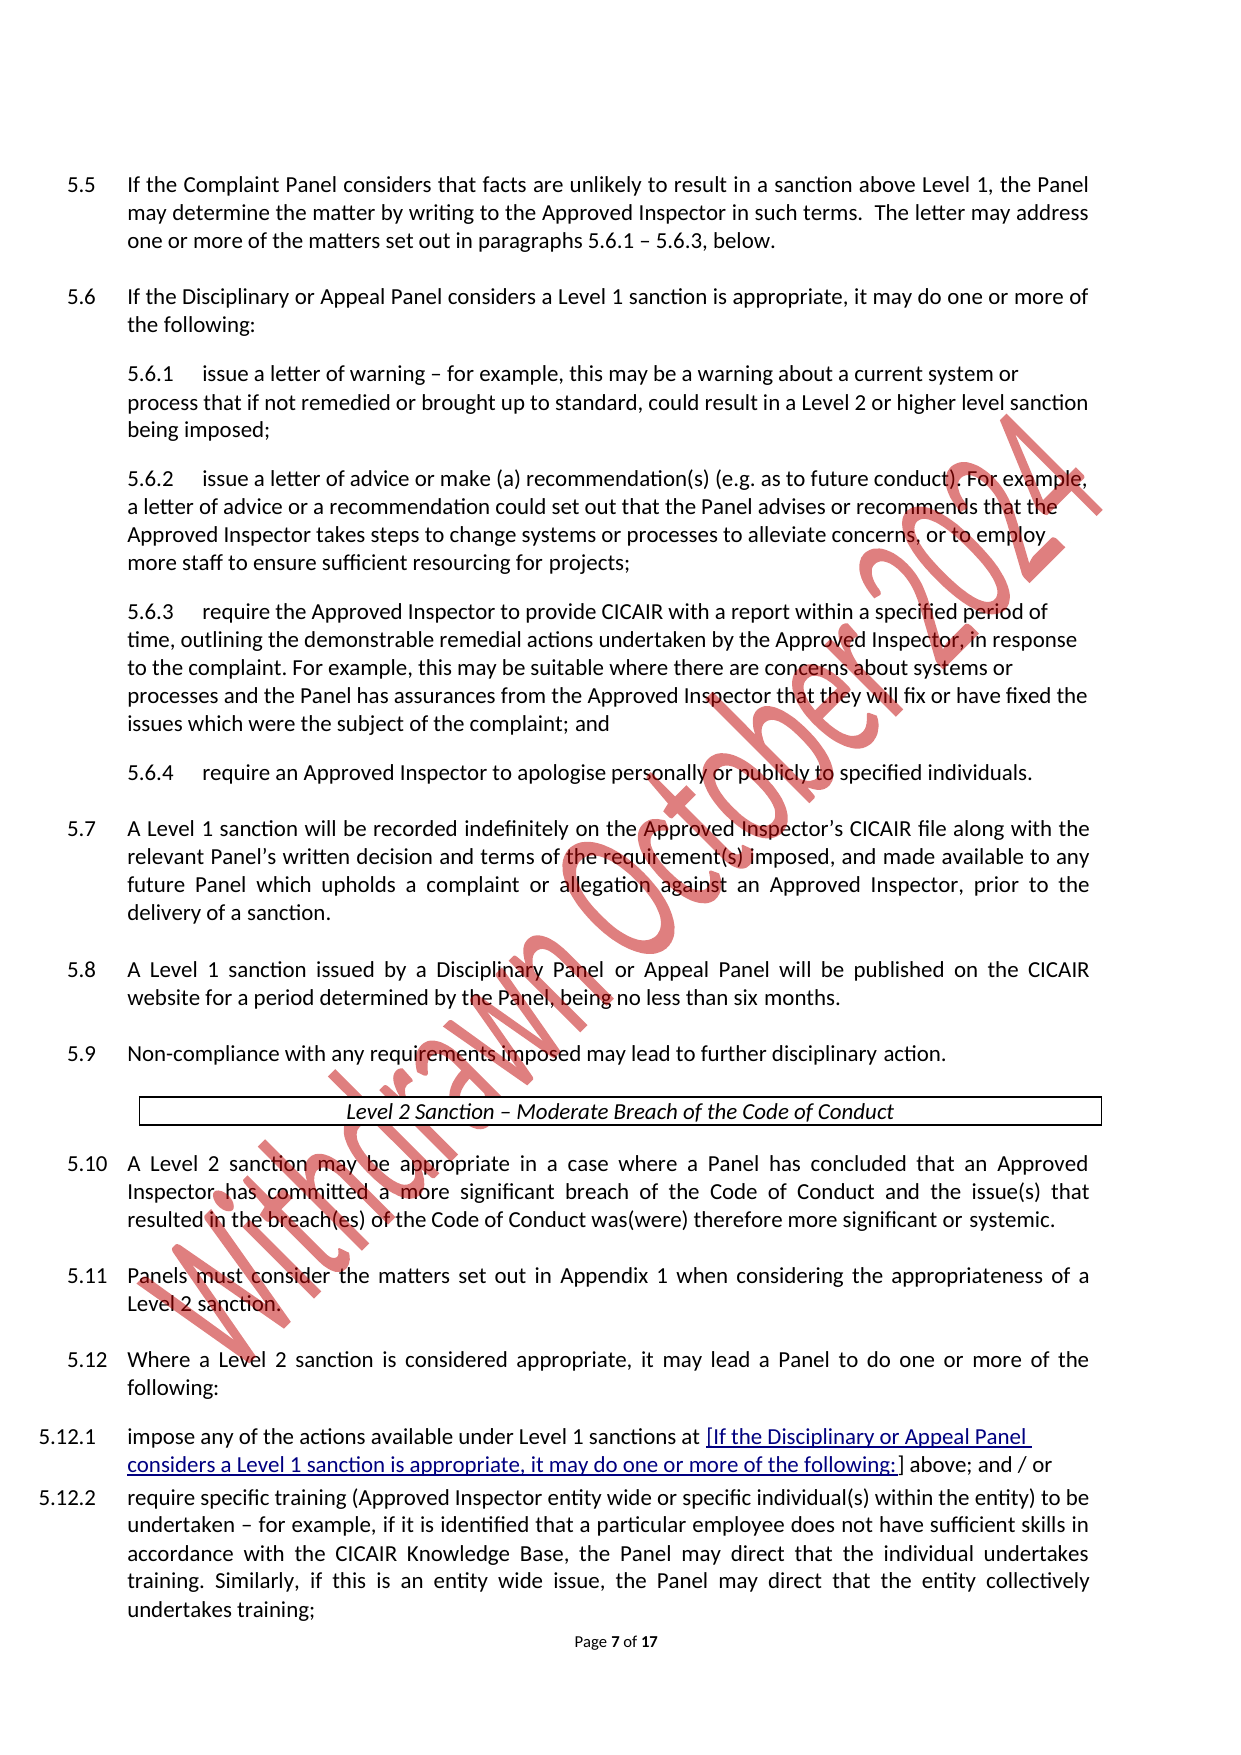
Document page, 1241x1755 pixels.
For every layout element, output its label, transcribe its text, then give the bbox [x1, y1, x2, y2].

list A Level 1 sanction issued by a Disciplinary Panel or Appeal Panel will be published on the CICAIR website for a period determined by the Panel, being no less than six months. [67, 955, 557, 1011]
list Non-compliance with any requirements imposed may lead to further disciplinary action. [67, 1039, 500, 1068]
list issue a letter of advice or make (a) recommendation(s) (e.g. as to future conduct). For example, a letter of advice or a recommendation could set out that the Panel advises or recommends that the Approved Inspector takes steps to change systems or processes to alleviate concerns, or to employ more staff to ensure sufficient resourcing for projects; [976, 464, 1091, 577]
list Panels must consider the matters set out in Appendix 1 when considering the appropriateness of a Level 2 sanction. [249, 1261, 1091, 1317]
list require the Approved Inspector to provide CICAIR with a report within a specified period of time, outlining the demonstrable remedial actions undertaken by the Approved Inspector, in response to the complaint. For example, this may be suitable where there are concerns about systems or processes and the Panel has assurances from the Approved Inspector that they will fix or have fixed the issues which were the subject of the complaint; and [127, 597, 1091, 737]
list issue a letter of warning – for example, this may be a warning about a current system or process that if not remedied or brought up to standard, could result in a Level 2 or higher level sanction being imposed; [127, 359, 1091, 444]
list Panels must consider the matters set out in Appendix 1 when considering the appropriateness of a Level 2 sanction. [67, 1261, 216, 1317]
list If the Complaint Panel considers that facts are unlikely to result in a sanction above Level 1, the Panel may determine the matter by writing to the Approved Inspector in such terms. The letter may address one or more of the matters set out in paragraphs 5.6.1 – 5.6.3, below. [67, 170, 1091, 254]
list If the Disciplinary or Appeal Panel considers a Level 1 sanction is appropriate, it may do one or more of the following: [67, 282, 1091, 338]
list A Level 2 sanction may be appropriate in a case where a Panel has concluded that an Approved Inspector has committed a more significant breach of the Code of Conduct and the issue(s) that resulted in the breach(es) of the Code of Conduct was(were) therefore more significant or systemic. [67, 1149, 343, 1233]
list A Level 1 sanction will be recorded indefinitely on the Approved Inspector’s CICAIR file along with the relevant Panel’s written decision and terms of the requirement(s) imposed, and made available to any future Panel which upholds a complaint or allegation against an Approved Inspector, prior to the delivery of a sanction. [67, 814, 1091, 926]
list require an Approved Inspector to apologise personally or publicly to specified individuals. [127, 759, 707, 786]
list A Level 1 sanction issued by a Disciplinary Panel or Appeal Panel will be published on the CICAIR website for a period determined by the Panel, being no less than six months. [533, 955, 1091, 1011]
list Panels must consider the matters set out in Appendix 1 when considering the appropriateness of a Level 2 sanction. [205, 1261, 263, 1301]
list issue a letter of advice or make (a) recommendation(s) (e.g. as to future conduct). For example, a letter of advice or a recommendation could set out that the Panel advises or recommends that the Approved Inspector takes steps to change systems or processes to alleviate concerns, or to employ more staff to ensure sufficient resourcing for projects; [127, 464, 1022, 577]
list require specific training (Approved Inspector entity wide or specific individual(s) within the entity) to be undertaken – for example, if it is identified that a particular employee does not have sufficient skills in accordance with the CICAIR Knowledge Base, the Panel may direct that the individual undertakes training. Similarly, if this is an entity wide issue, the Panel may direct that the entity collectively undertakes training; [38, 1483, 1091, 1623]
list require an Approved Inspector to apologise personally or publicly to specified individuals. [830, 759, 1091, 786]
list impose any of the actions available under Level 1 sanctions at [5.6] above; and / or [38, 1422, 1113, 1478]
list Where a Level 2 sanction is considered appropriate, it may lead a Panel to do one or more of the following: [67, 1345, 1091, 1401]
text Level 2 Sanction – Moderate Breach of the Code of Conduct [346, 1098, 1101, 1124]
list Non-compliance with any requirements imposed may lead to further disciplinary action. [508, 1039, 1113, 1068]
list Panels must consider the matters set out in Appendix 1 when considering the appropriateness of a Level 2 sanction. [205, 1275, 265, 1317]
list A Level 2 sanction may be appropriate in a case where a Panel has concluded that an Approved Inspector has committed a more significant breach of the Code of Conduct and the issue(s) that resulted in the breach(es) of the Code of Conduct was(were) therefore more significant or systemic. [315, 1149, 1091, 1233]
